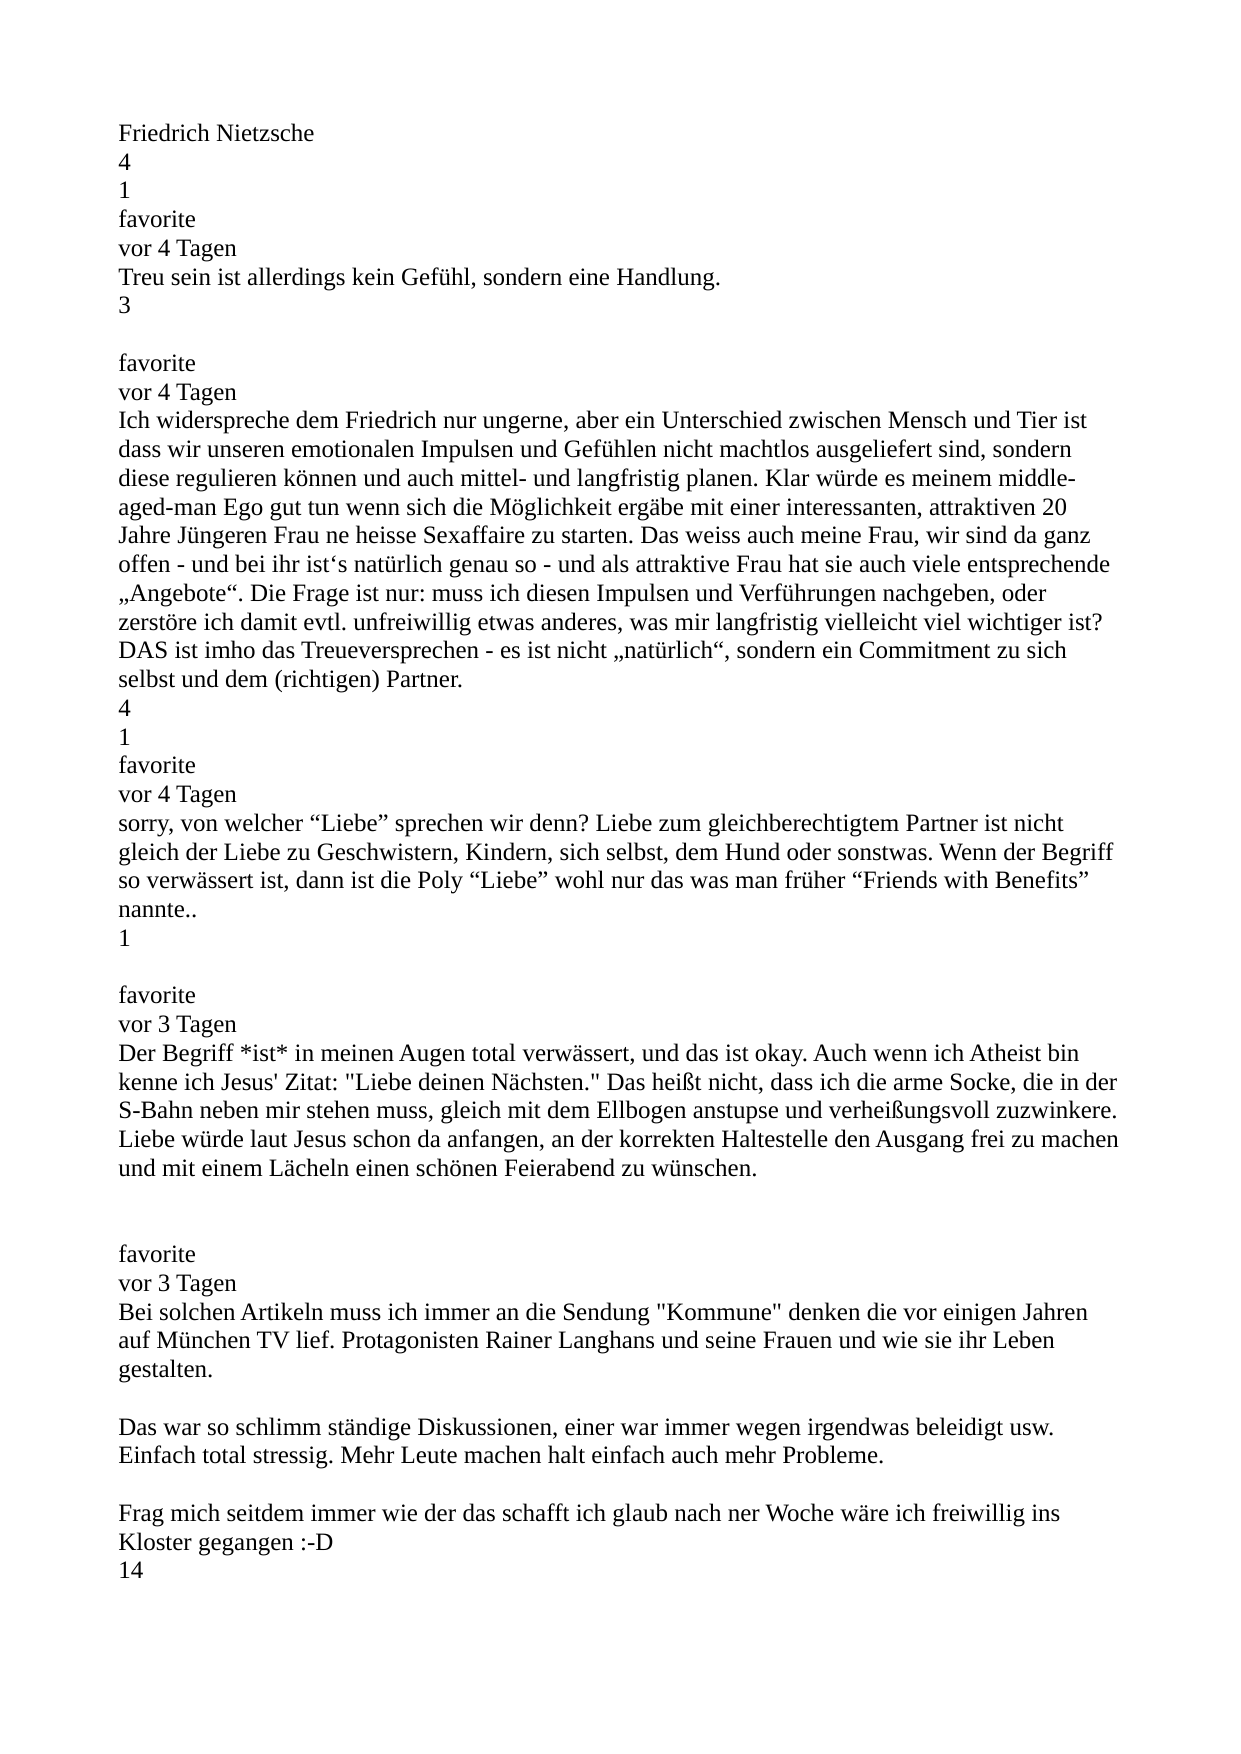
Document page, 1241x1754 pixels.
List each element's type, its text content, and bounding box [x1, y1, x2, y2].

text Treu sein ist allerdings kein Gefühl, sondern eine Handlung. [118, 262, 1122, 291]
text 1 [118, 176, 1122, 204]
text vor 4 Tagen [118, 377, 1122, 406]
text favorite [118, 1239, 1122, 1268]
text favorite [118, 751, 1122, 779]
text 3 [118, 291, 1122, 319]
text favorite [118, 348, 1122, 377]
text 1 [118, 923, 1122, 952]
text Das war so schlimm ständige Diskussionen, einer war immer wegen irgendwas beleidigt usw. Einfach total stressig. Mehr Leute machen halt einfach auch mehr Probleme. [118, 1412, 1122, 1469]
text vor 3 Tagen [118, 1009, 1122, 1038]
text 4 [118, 693, 1122, 722]
text vor 4 Tagen [118, 779, 1122, 808]
text vor 3 Tagen [118, 1268, 1122, 1297]
text Friedrich Nietzsche [118, 118, 1122, 147]
text vor 4 Tagen [118, 233, 1122, 262]
text 14 [118, 1556, 1122, 1584]
text Der Begriff *ist* in meinen Augen total verwässert, und das ist okay. Auch wenn ich Atheist bin kenne ich Jesus' Zitat: "Liebe deinen Nächsten." Das heißt nicht, dass ich die arme Socke, die in der S-Bahn neben mir stehen muss, gleich mit dem Ellbogen anstupse und verheißungsvoll zuzwinkere. Liebe würde laut Jesus schon da anfangen, an der korrekten Haltestelle den Ausgang frei zu machen und mit einem Lächeln einen schönen Feierabend zu wünschen. [118, 1038, 1122, 1182]
text DAS ist imho das Treueversprechen - es ist nicht „natürlich“, sondern ein Commitment zu sich selbst und dem (richtigen) Partner. [118, 636, 1122, 693]
text 1 [118, 722, 1122, 751]
text favorite [118, 204, 1122, 233]
text 4 [118, 147, 1122, 176]
text Ich widerspreche dem Friedrich nur ungerne, aber ein Unterschied zwischen Mensch und Tier ist dass wir unseren emotionalen Impulsen und Gefühlen nicht machtlos ausgeliefert sind, sondern diese regulieren können und auch mittel- und langfristig planen. Klar würde es meinem middle-aged-man Ego gut tun wenn sich die Möglichkeit ergäbe mit einer interessanten, attraktiven 20 Jahre Jüngeren Frau ne heisse Sexaffaire zu starten. Das weiss auch meine Frau, wir sind da ganz offen - und bei ihr ist‘s natürlich genau so - und als attraktive Frau hat sie auch viele entsprechende „Angebote“. Die Frage ist nur: muss ich diesen Impulsen und Verführungen nachgeben, oder zerstöre ich damit evtl. unfreiwillig etwas anderes, was mir langfristig vielleicht viel wichtiger ist? [118, 406, 1122, 636]
text favorite [118, 981, 1122, 1009]
text sorry, von welcher “Liebe” sprechen wir denn? Liebe zum gleichberechtigtem Partner ist nicht gleich der Liebe zu Geschwistern, Kindern, sich selbst, dem Hund oder sonstwas. Wenn der Begriff so verwässert ist, dann ist die Poly “Liebe” wohl nur das was man früher “Friends with Benefits” nannte.. [118, 808, 1122, 923]
text Bei solchen Artikeln muss ich immer an die Sendung "Kommune" denken die vor einigen Jahren auf München TV lief. Protagonisten Rainer Langhans und seine Frauen und wie sie ihr Leben gestalten. [118, 1297, 1122, 1383]
text Frag mich seitdem immer wie der das schafft ich glaub nach ner Woche wäre ich freiwillig ins Kloster gegangen :-D [118, 1498, 1122, 1556]
